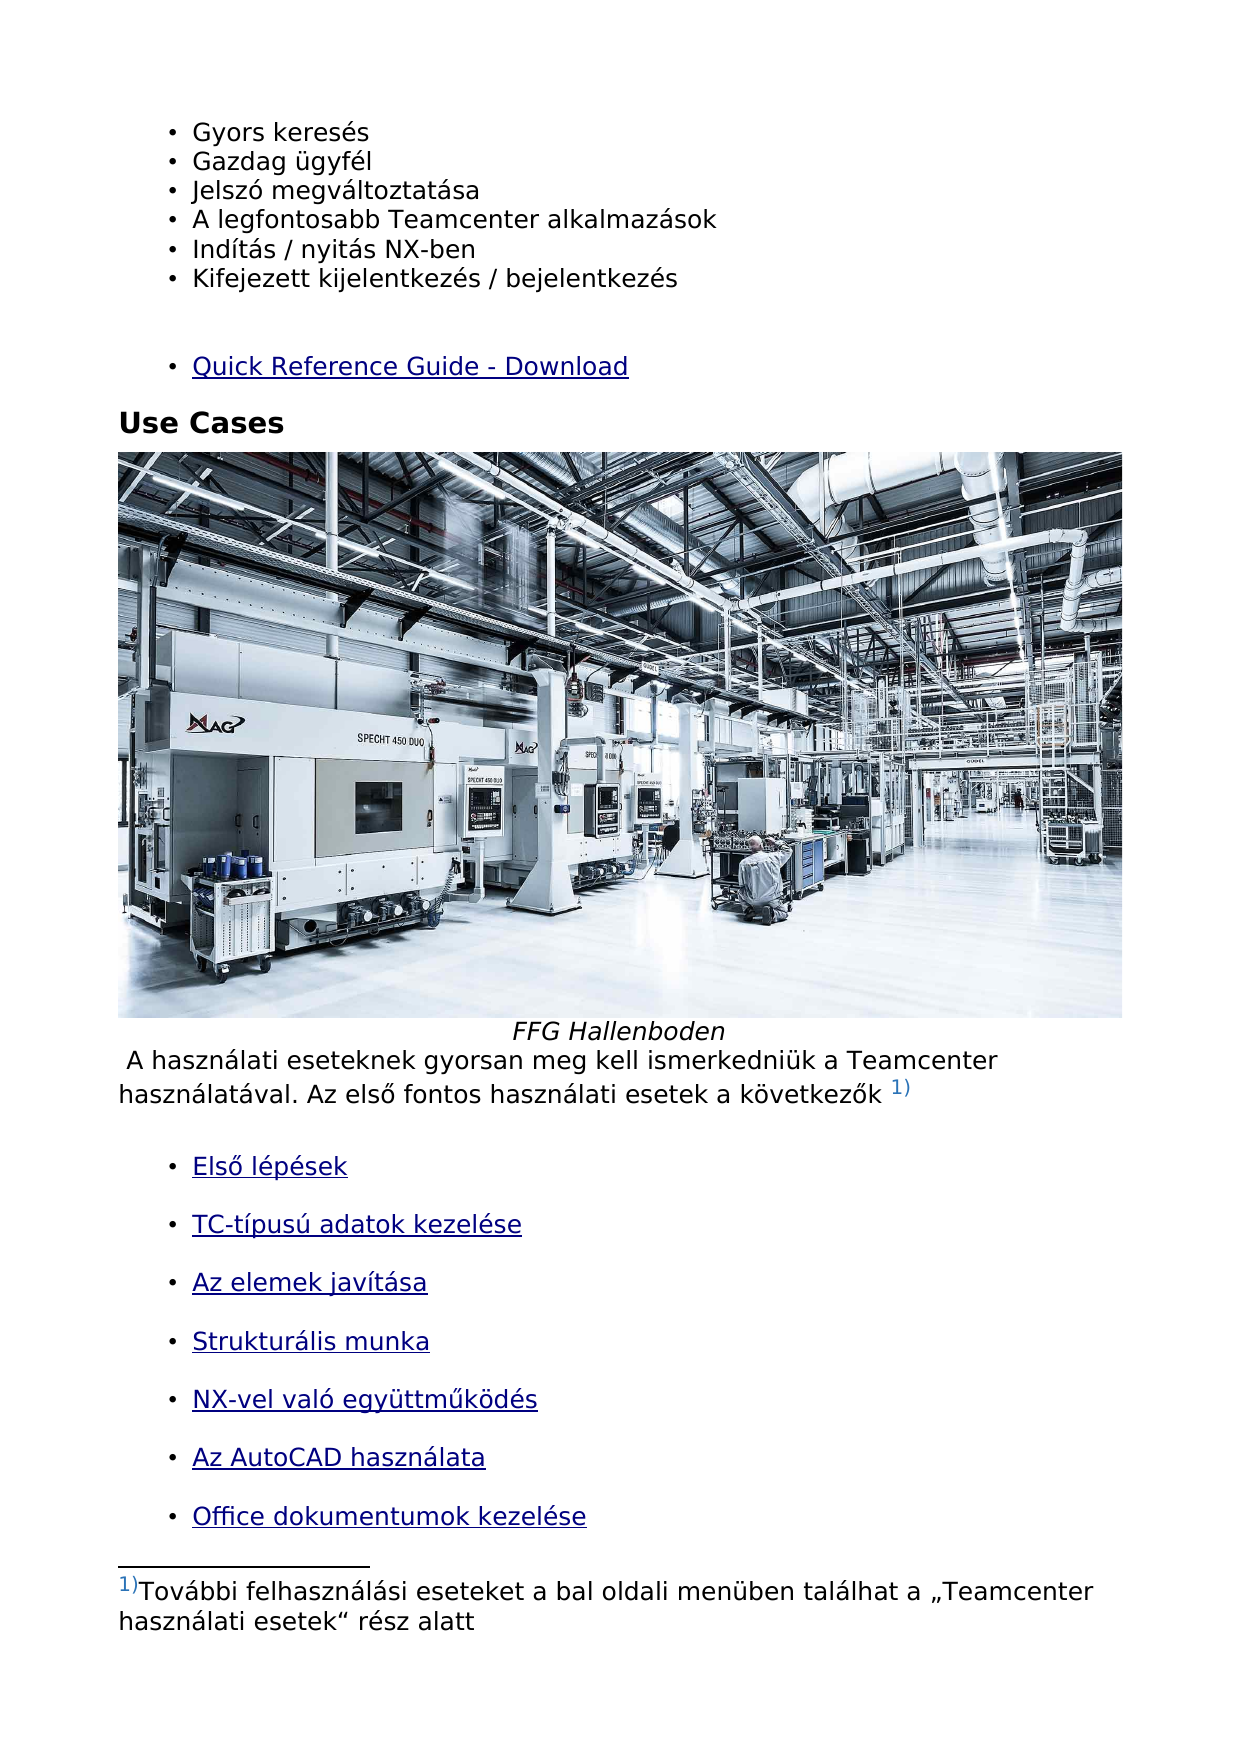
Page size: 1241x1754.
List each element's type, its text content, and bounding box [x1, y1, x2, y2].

list Első lépések [177, 1152, 1122, 1210]
picture [118, 452, 1123, 1018]
subtitle Use Cases [118, 406, 1122, 440]
list Strukturális munka [177, 1327, 1122, 1385]
text FFG Hallenboden [118, 1018, 1122, 1046]
text A használati eseteknek gyorsan meg kell ismerkedniük a Teamcenter használatával. Az első fontos használati esetek a következők [118, 1046, 1122, 1110]
list Office dokumentumok kezelése [177, 1502, 1122, 1531]
list Az AutoCAD használata [177, 1443, 1122, 1502]
list Az elemek javítása [177, 1268, 1122, 1327]
list TC-típusú adatok kezelése [177, 1210, 1122, 1268]
list Kifejezett kijelentkezés / bejelentkezés [177, 264, 1122, 293]
list Gazdag ügyfél [177, 147, 1122, 176]
text További felhasználási eseteket a bal oldali menüben találhat a „Teamcenter használati esetek“ rész alatt [118, 1573, 1122, 1636]
list Gyors keresés [177, 118, 1122, 147]
list A legfontosabb Teamcenter alkalmazások [177, 206, 1122, 235]
list Jelszó megváltoztatása [177, 176, 1122, 206]
list Quick Reference Guide - Download [177, 352, 1122, 381]
list NX-vel való együttműködés [177, 1385, 1122, 1443]
list Indítás / nyitás NX-ben [177, 235, 1122, 264]
